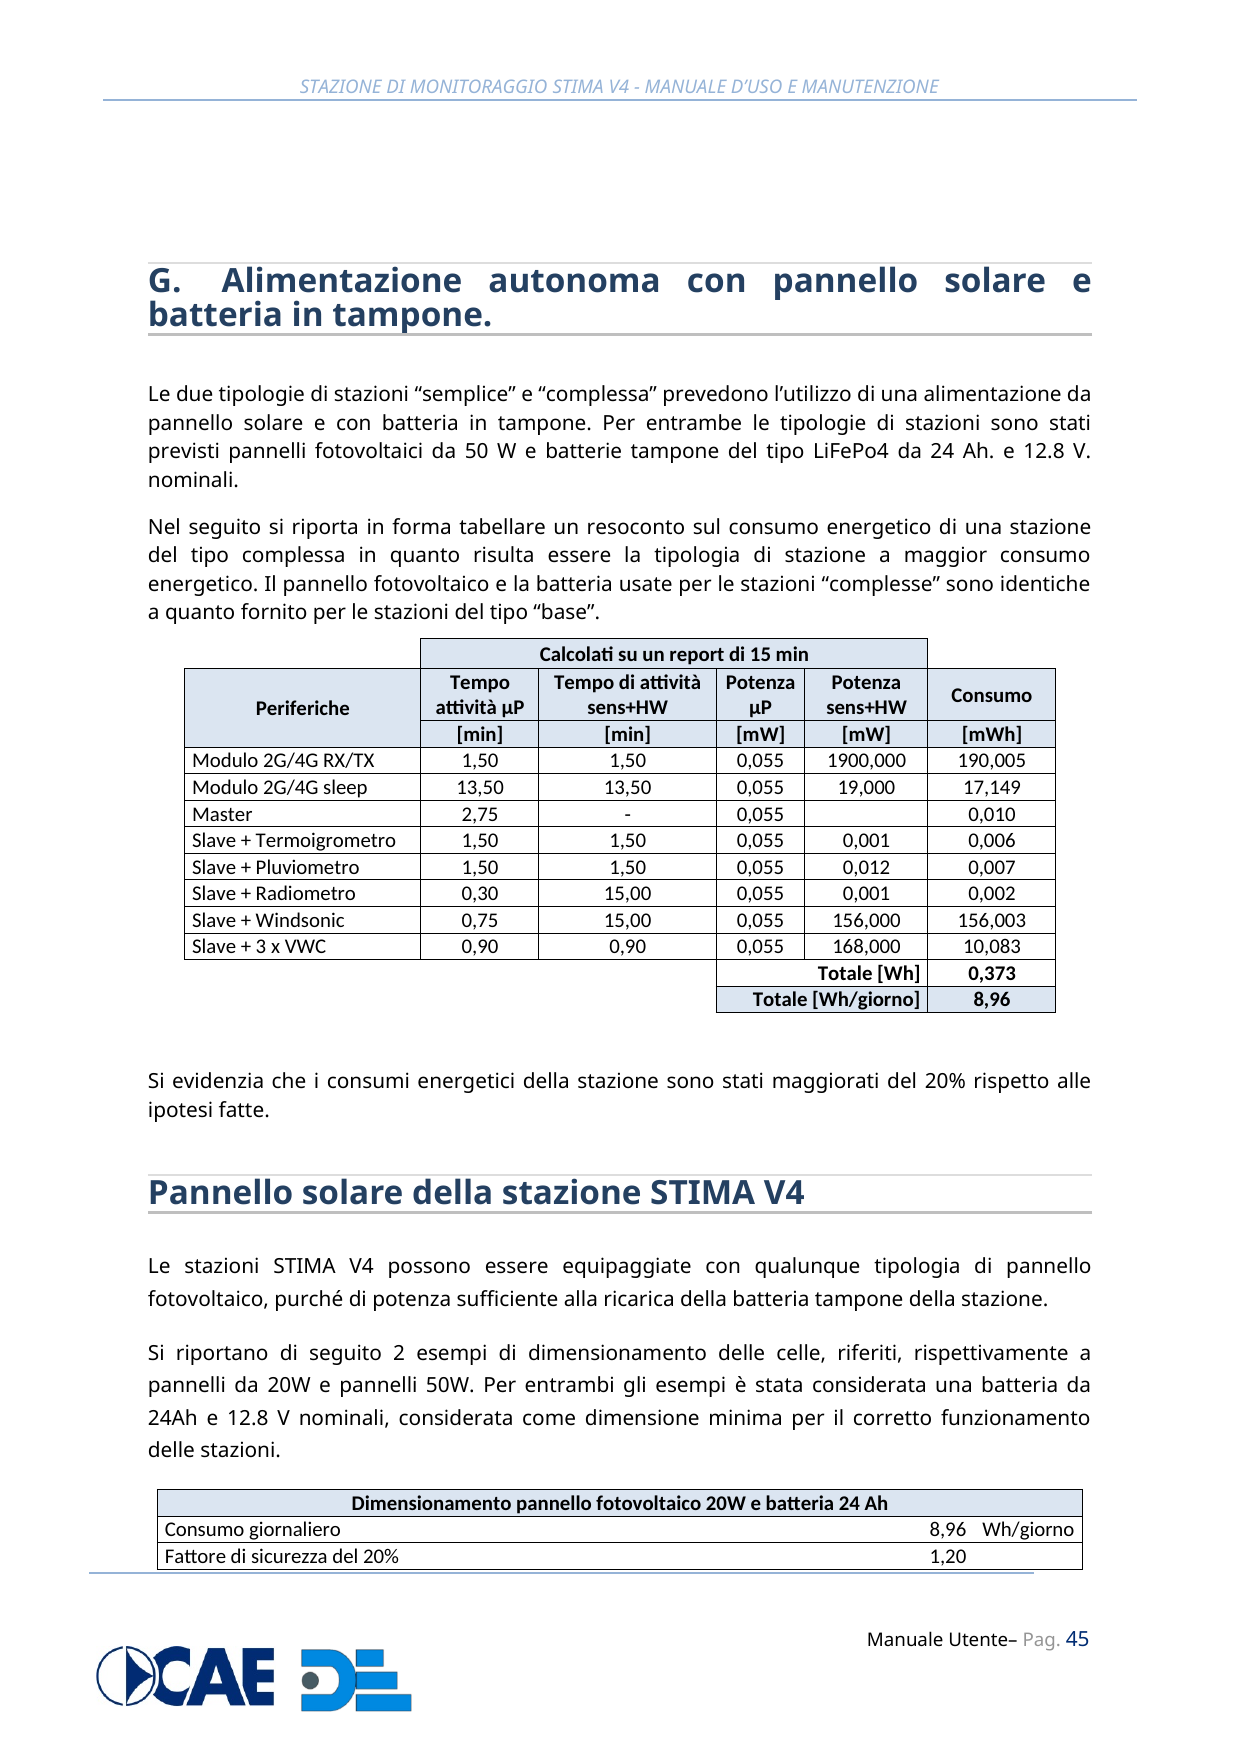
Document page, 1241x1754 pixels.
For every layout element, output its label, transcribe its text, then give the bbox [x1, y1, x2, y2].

table_cell [min] [539, 721, 716, 747]
table_cell [421, 960, 539, 986]
table_cell Master [185, 801, 420, 826]
table_cell 0,055 [717, 907, 804, 932]
text Si riportano di seguito 2 esempi di dimensionamento delle celle, riferiti, rispettivamente a pannelli da 20W e pannelli 50W. Per entrambi gli esempi è stata considerata una batteria da 24Ah e 12.8 V nominali, considerata come dimensione minima per il corretto funzionamento delle stazioni. [148, 1338, 1092, 1464]
table_cell 19,000 [805, 774, 927, 800]
list Alimentazione autonoma con pannello solare e batteria in tampone. [148, 264, 1092, 333]
table_cell [185, 960, 421, 986]
table_cell Potenza µP [717, 669, 804, 720]
table_cell [mW] [805, 721, 927, 747]
table_cell 156,000 [805, 907, 927, 932]
table_cell Potenza sens+HW [805, 669, 927, 720]
table_cell 0,055 [717, 934, 804, 959]
table_cell [539, 960, 716, 986]
table_cell 0,055 [717, 748, 804, 773]
table_cell 0,055 [717, 827, 804, 853]
table_cell 15,00 [539, 880, 716, 906]
table_cell 0,90 [539, 934, 716, 959]
table_cell [min] [421, 721, 538, 747]
table_cell Slave + 3 x VWC [185, 934, 420, 959]
table_cell 0,002 [928, 880, 1055, 906]
table_cell 0,006 [928, 827, 1055, 853]
table_cell [539, 986, 716, 1012]
table_cell Slave + Windsonic [185, 907, 420, 932]
table_header [185, 638, 420, 668]
table_header Dimensionamento pannello fotovoltaico 20W e batteria 24 Ah [158, 1490, 1082, 1516]
table_cell Tempo di attività sens+HW [539, 669, 716, 720]
text Si evidenzia che i consumi energetici della stazione sono stati maggiorati del 20% rispetto alle ipotesi fatte. [148, 1067, 1092, 1123]
table_cell 0,30 [421, 880, 538, 906]
table_header [928, 638, 1056, 668]
table_cell 0,055 [717, 774, 804, 800]
table_cell 8,96 [928, 987, 1055, 1012]
table_cell 1,20 [896, 1543, 973, 1569]
table_cell 0,010 [928, 801, 1055, 826]
table_cell 168,000 [805, 934, 927, 959]
table_header Calcolati su un report di 15 min [421, 639, 927, 668]
table_cell 1,50 [539, 854, 716, 879]
table_cell 0,373 [928, 960, 1055, 986]
table_cell Totale [Wh] [717, 960, 927, 986]
table_cell 17,149 [928, 774, 1055, 800]
table_cell Consumo giornaliero [158, 1517, 896, 1542]
table_cell 1,50 [421, 854, 538, 879]
table_cell 0,001 [805, 880, 927, 906]
table_cell 15,00 [539, 907, 716, 932]
table_cell Periferiche [185, 669, 420, 747]
table_cell 0,055 [717, 854, 804, 879]
table_cell Modulo 2G/4G RX/TX [185, 748, 420, 773]
table_cell 8,96 [896, 1517, 973, 1542]
table_cell Wh/giorno [973, 1517, 1082, 1542]
table_cell 1,50 [421, 827, 538, 853]
table_cell [mWh] [928, 721, 1055, 747]
table_cell [185, 986, 421, 1012]
table_cell Fattore di sicurezza del 20% [158, 1543, 896, 1569]
table_cell 156,003 [928, 907, 1055, 932]
table_cell 0,001 [805, 827, 927, 853]
table_cell 190,005 [928, 748, 1055, 773]
table_cell 1,50 [539, 748, 716, 773]
table_cell Slave + Termoigrometro [185, 827, 420, 853]
text Le stazioni STIMA V4 possono essere equipaggiate con qualunque tipologia di pannello fotovoltaico, purché di potenza sufficiente alla ricarica della batteria tampone della stazione. [148, 1252, 1092, 1313]
table_cell - [539, 801, 716, 826]
table_cell 13,50 [421, 774, 538, 800]
text Nel seguito si riporta in forma tabellare un resoconto sul consumo energetico di una stazione del tipo complessa in quanto risulta essere la tipologia di stazione a maggior consumo energetico. Il pannello fotovoltaico e la batteria usate per le stazioni “complesse” sono identiche a quanto fornito per le stazioni del tipo “base”. [148, 512, 1092, 626]
table_cell [421, 986, 539, 1012]
table_cell 0,007 [928, 854, 1055, 879]
subtitle Pannello solare della stazione STIMA V4 [148, 1176, 1092, 1211]
table_cell [mW] [717, 721, 804, 747]
table_cell 1,50 [421, 748, 538, 773]
table_cell 0,90 [421, 934, 538, 959]
table_cell 0,75 [421, 907, 538, 932]
table_cell Consumo [928, 669, 1055, 720]
table_cell 2,75 [421, 801, 538, 826]
table_cell 0,055 [717, 880, 804, 906]
table_cell 0,012 [805, 854, 927, 879]
table_cell 13,50 [539, 774, 716, 800]
table_cell 1900,000 [805, 748, 927, 773]
table_cell 10,083 [928, 934, 1055, 959]
table_cell 1,50 [539, 827, 716, 853]
table_cell Tempo attività µP [421, 669, 538, 720]
table_cell [805, 801, 927, 826]
table_cell Slave + Pluviometro [185, 854, 420, 879]
table_cell Slave + Radiometro [185, 880, 420, 906]
table_cell Totale [Wh/giorno] [717, 987, 927, 1012]
text Le due tipologie di stazioni “semplice” e “complessa” prevedono l’utilizzo di una alimentazione da pannello solare e con batteria in tampone. Per entrambe le tipologie di stazioni sono stati previsti pannelli fotovoltaici da 50 W e batterie tampone del tipo LiFePo4 da 24 Ah. e 12.8 V. nominali. [148, 379, 1092, 493]
table_cell [973, 1543, 1082, 1569]
table_cell 0,055 [717, 801, 804, 826]
table_cell Modulo 2G/4G sleep [185, 774, 420, 800]
